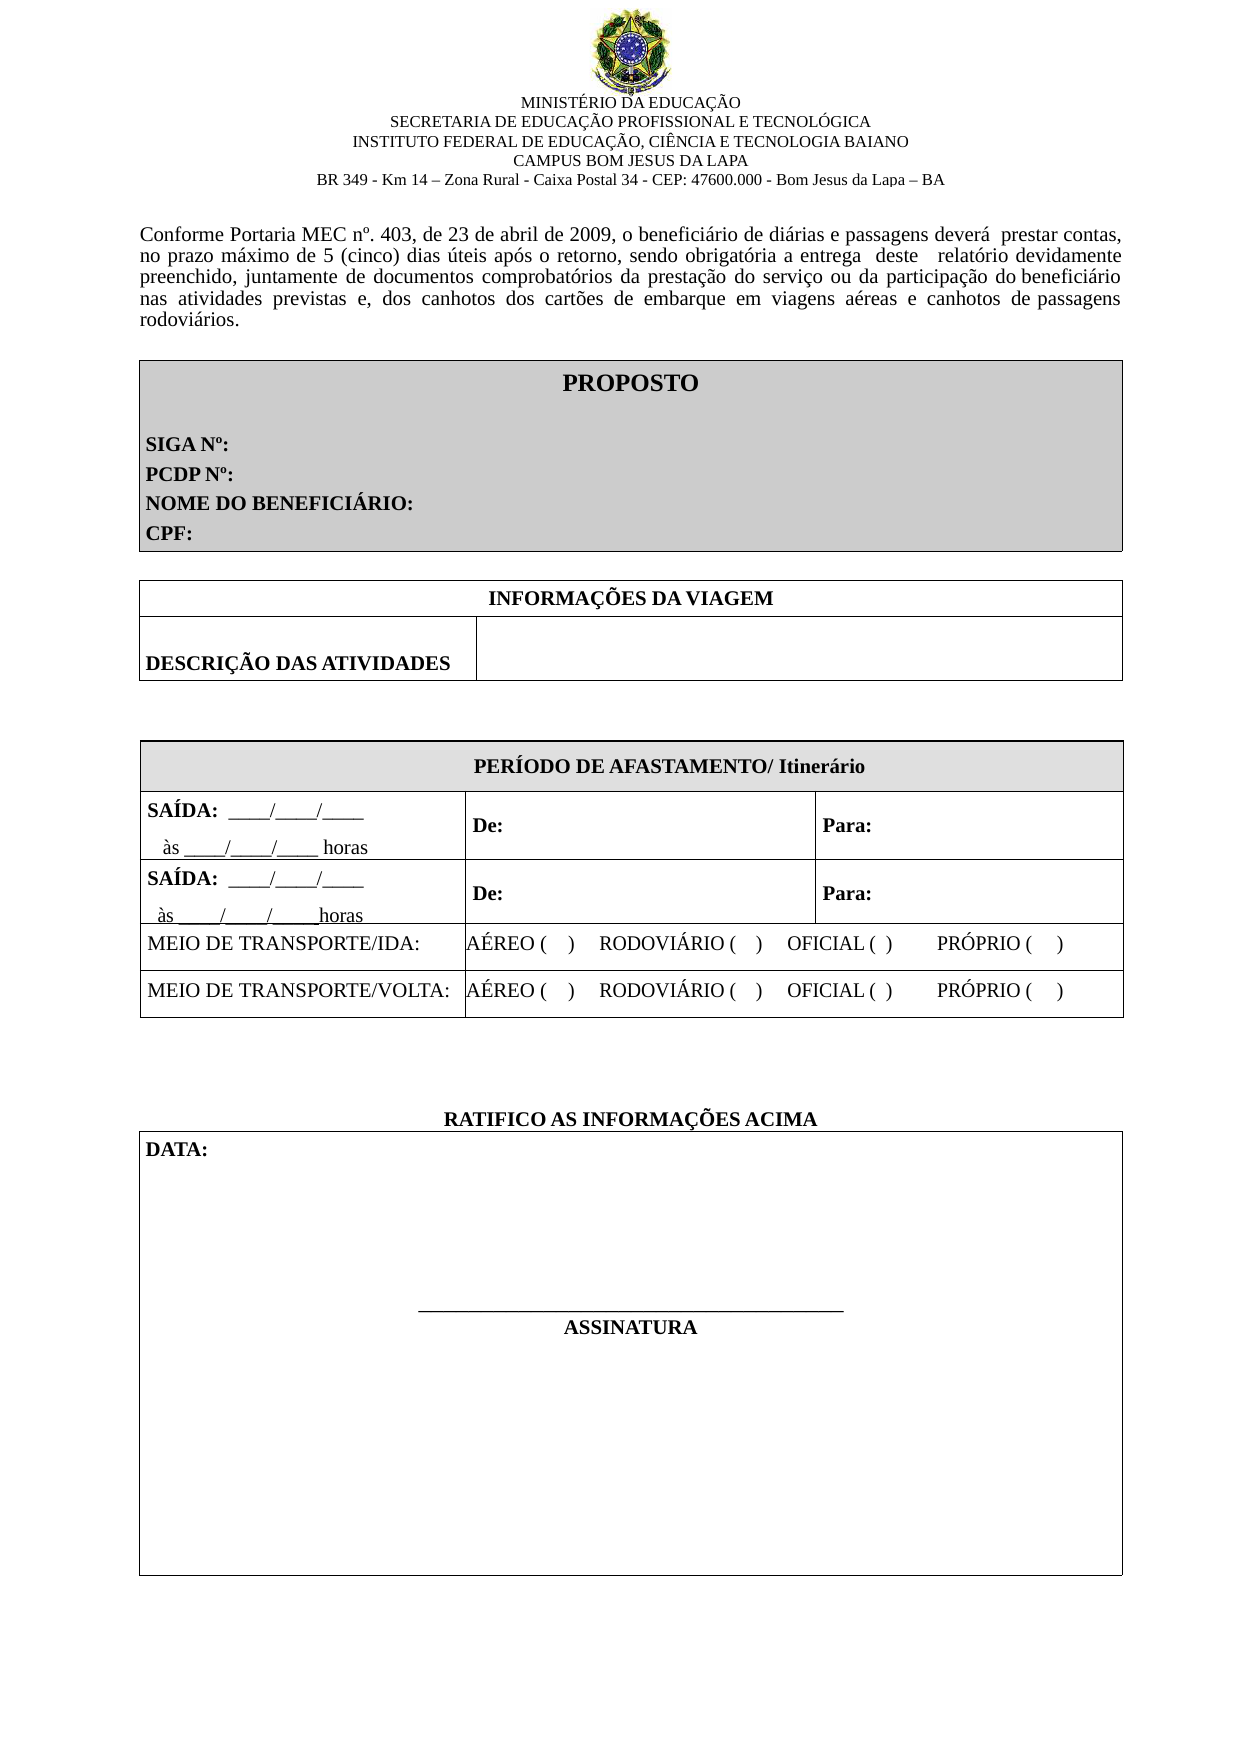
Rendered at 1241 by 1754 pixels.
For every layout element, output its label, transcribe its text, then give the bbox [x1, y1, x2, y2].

text RATIFICO AS INFORMAÇÕES ACIMA [139, 1107, 1122, 1131]
table_cell Para: [816, 792, 1123, 859]
table_header PERÍODO DE AFASTAMENTO/ Itinerário [141, 742, 1123, 791]
table_header INFORMAÇÕES DA VIAGEM [140, 581, 1122, 616]
table_header DATA: __________________________________ ASSINATURA [140, 1132, 1122, 1575]
table_cell AÉREO ( ) RODOVIÁRIO ( ) OFICIAL ( ) PRÓPRIO ( ) [466, 924, 1123, 970]
table_cell AÉREO ( ) RODOVIÁRIO ( ) OFICIAL ( ) PRÓPRIO ( ) [466, 971, 1123, 1017]
table_cell SAÍDA: ____/____/____ às ____/____/____ horas [141, 860, 465, 923]
table_cell MEIO DE TRANSPORTE/VOLTA: [141, 971, 465, 1017]
table_cell MEIO DE TRANSPORTE/IDA: [141, 924, 465, 970]
picture [589, 8, 673, 97]
table_cell De: [466, 792, 815, 859]
text Conforme Portaria MEC nº. 403, de 23 de abril de 2009, o beneficiário de diárias e passagens deverá prestar contas, no prazo máximo de 5 (cinco) dias úteis após o retorno, sendo obrigatória a entrega deste relatório devidamente preenchido, juntamente de documentos comprobatórios da prestação do serviço ou da participação do beneficiário nas atividades previstas e, dos canhotos dos cartões de embarque em viagens aéreas e canhotos de passagens rodoviários. [139, 224, 1122, 330]
table_cell SAÍDA: ____/____/____ às ____/____/____ horas [141, 792, 465, 859]
table_cell DESCRIÇÃO DAS ATIVIDADES [140, 617, 476, 680]
table_cell Para: [816, 860, 1123, 923]
table_cell [477, 617, 1122, 680]
table_header PROPOSTO SIGA Nº: PCDP Nº: NOME DO BENEFICIÁRIO: CPF: [140, 361, 1122, 551]
table_cell De: [466, 860, 815, 923]
